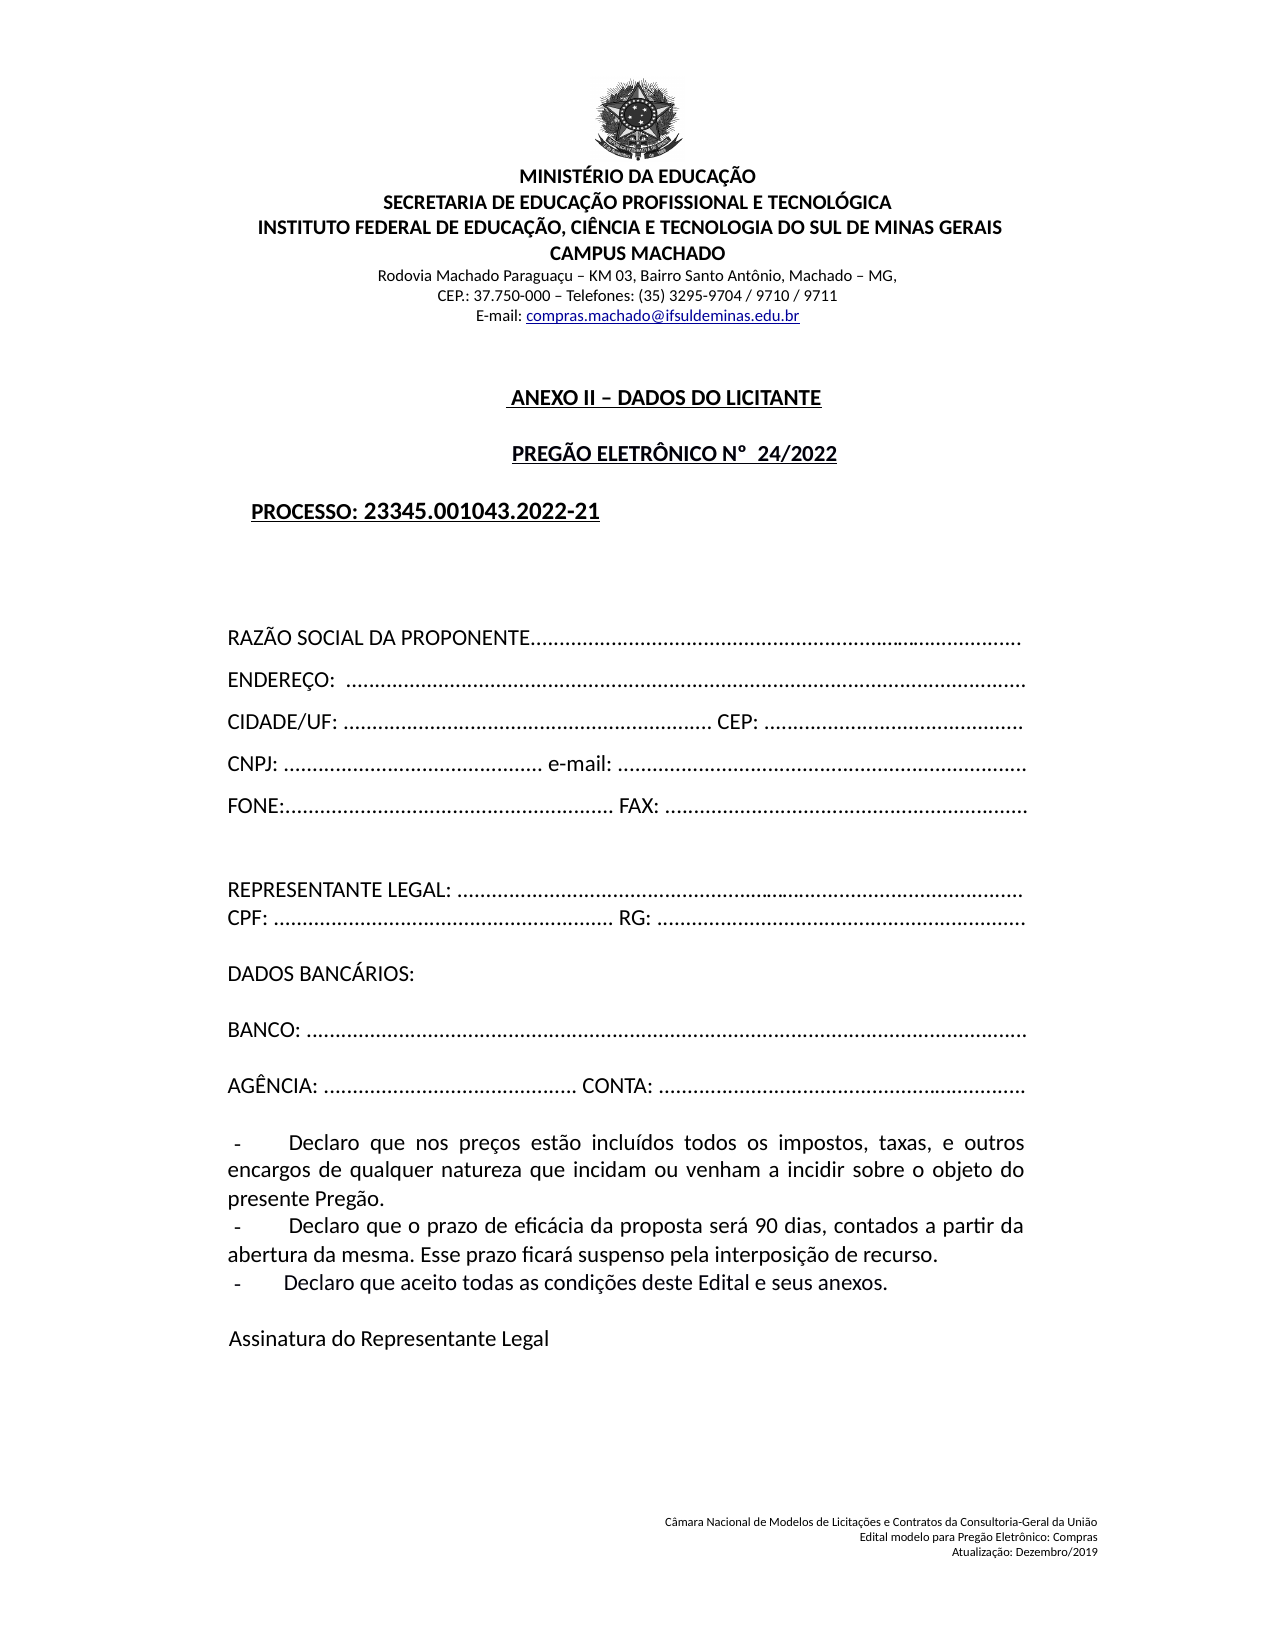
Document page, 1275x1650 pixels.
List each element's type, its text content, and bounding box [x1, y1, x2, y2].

text ENDEREÇO: ...................................................................................................................... [227, 665, 1098, 693]
text CNPJ: ............................................. e-mail: ....................................................................... [227, 749, 1098, 777]
text RAZÃO SOCIAL DA PROPONENTE.............................................................………................ [227, 623, 1098, 651]
list Declaro que o prazo de eficácia da proposta será 90 dias, contados a partir da abertura da mesma. Esse prazo ficará suspenso pela interposição de recurso. [227, 1212, 1026, 1268]
text Assinatura do Representante Legal [177, 1324, 1098, 1352]
list Declaro que aceito todas as condições deste Edital e seus anexos. [227, 1268, 1026, 1296]
text PROCESSO: 23345.001043.2022-21 [177, 495, 1098, 525]
text FONE:......................................................... FAX: ............................................................... [227, 791, 1098, 819]
list Declaro que nos preços estão incluídos todos os impostos, taxas, e outros encargos de qualquer natureza que incidam ou venham a incidir sobre o objeto do presente Pregão. [227, 1128, 1026, 1212]
text BANCO: ............................................................................................................................. [227, 1016, 1098, 1043]
text CIDADE/UF: ................................................................ CEP: ............................................. [227, 707, 1098, 735]
text CPF: ........................................................... RG: ................................................................ [227, 903, 1098, 931]
text PREGÃO ELETRÔNICO Nº 24/2022 [177, 439, 1098, 467]
text ANEXO II – DADOS DO LICITANTE [177, 383, 1098, 411]
text REPRESENTANTE LEGAL: ...................................................………....................................... [227, 875, 1098, 903]
text DADOS BANCÁRIOS: [227, 959, 1098, 987]
text AGÊNCIA: ............................................ CONTA: ................................................…............. [227, 1072, 1098, 1099]
